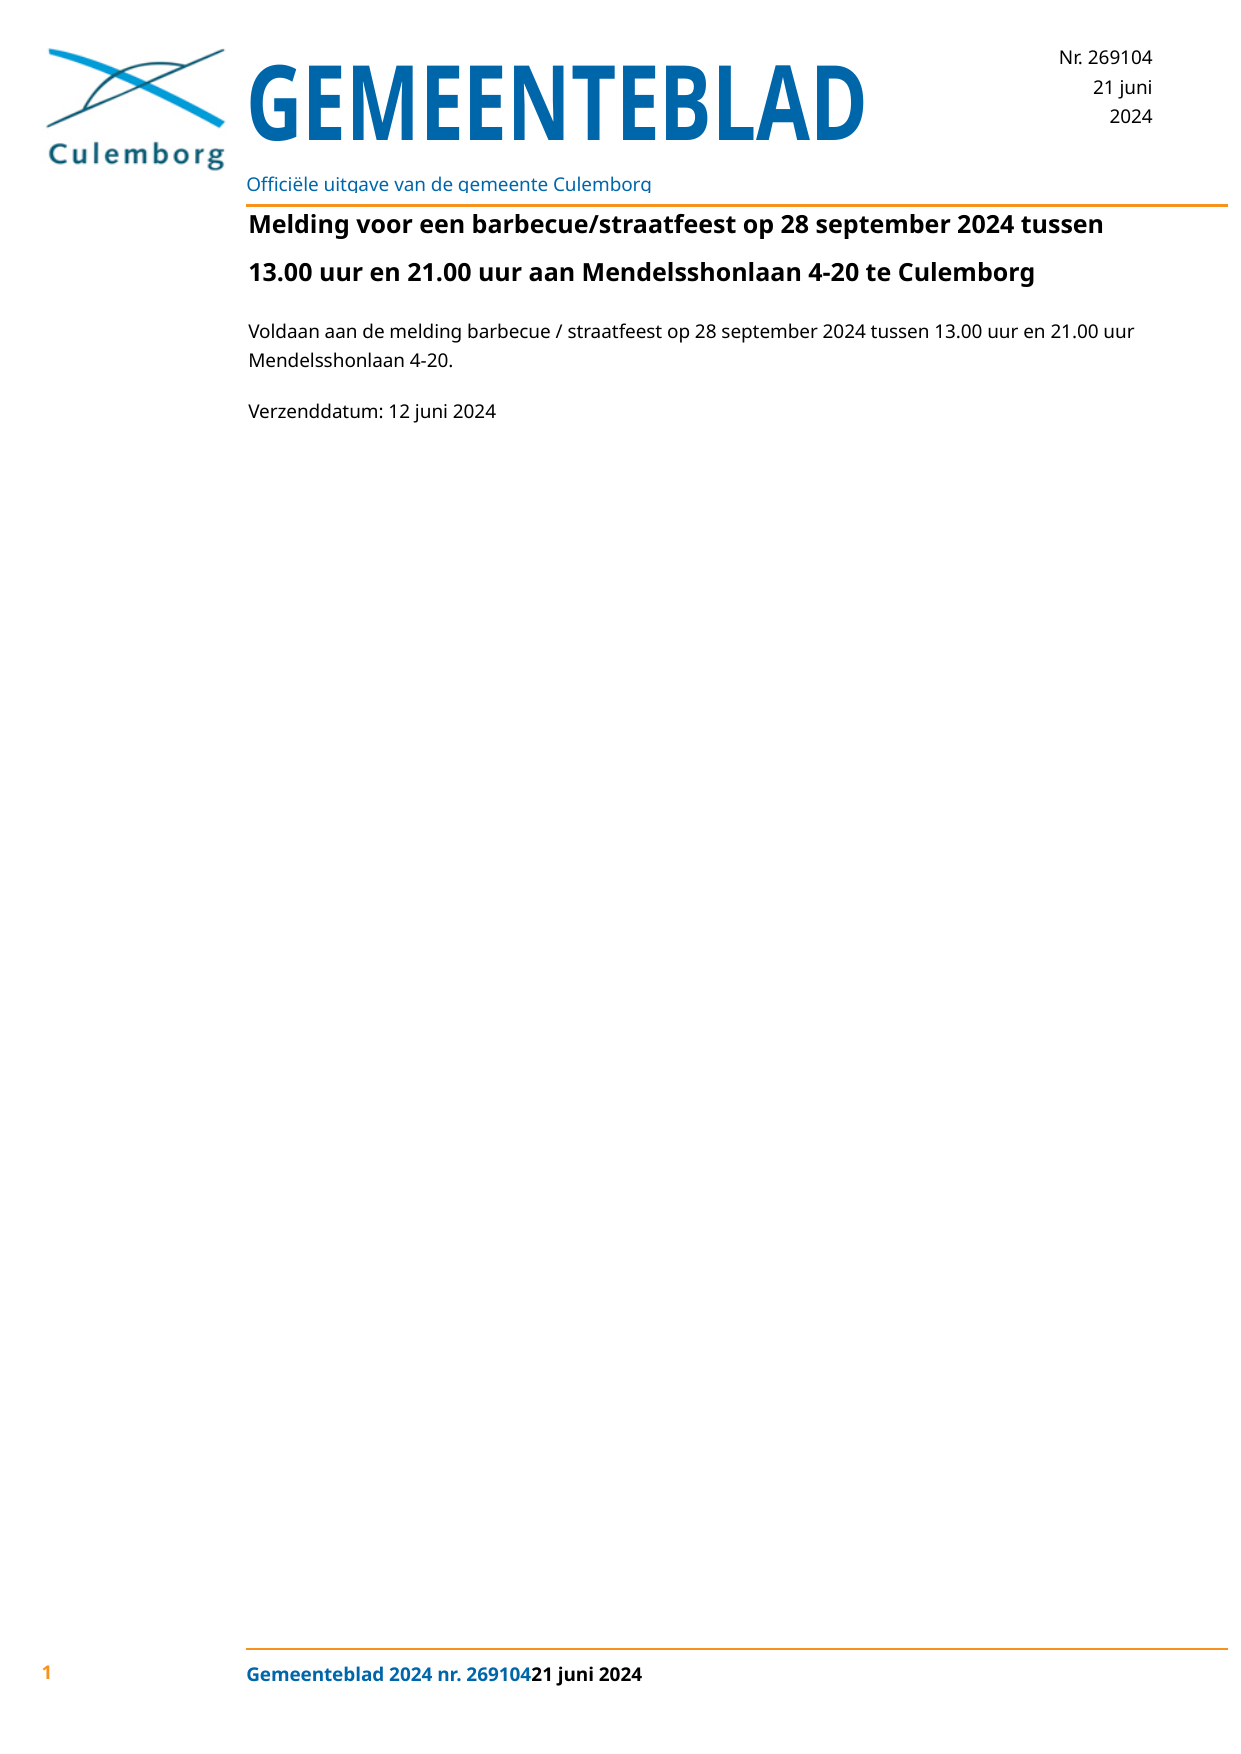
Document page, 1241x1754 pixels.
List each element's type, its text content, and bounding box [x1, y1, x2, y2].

text Melding voor een barbecue/straatfeest op 28 september 2024 tussen 13.00 uur en 21.00 uur aan Mendelsshonlaan 4-20 te Culemborg [248, 207, 1152, 288]
picture [41, 47, 231, 172]
text Verzenddatum: 12 juni 2024 [248, 398, 1152, 424]
text Voldaan aan de melding barbecue / straatfeest op 28 september 2024 tussen 13.00 uur en 21.00 uur Mendelsshonlaan 4-20. [248, 318, 1152, 373]
